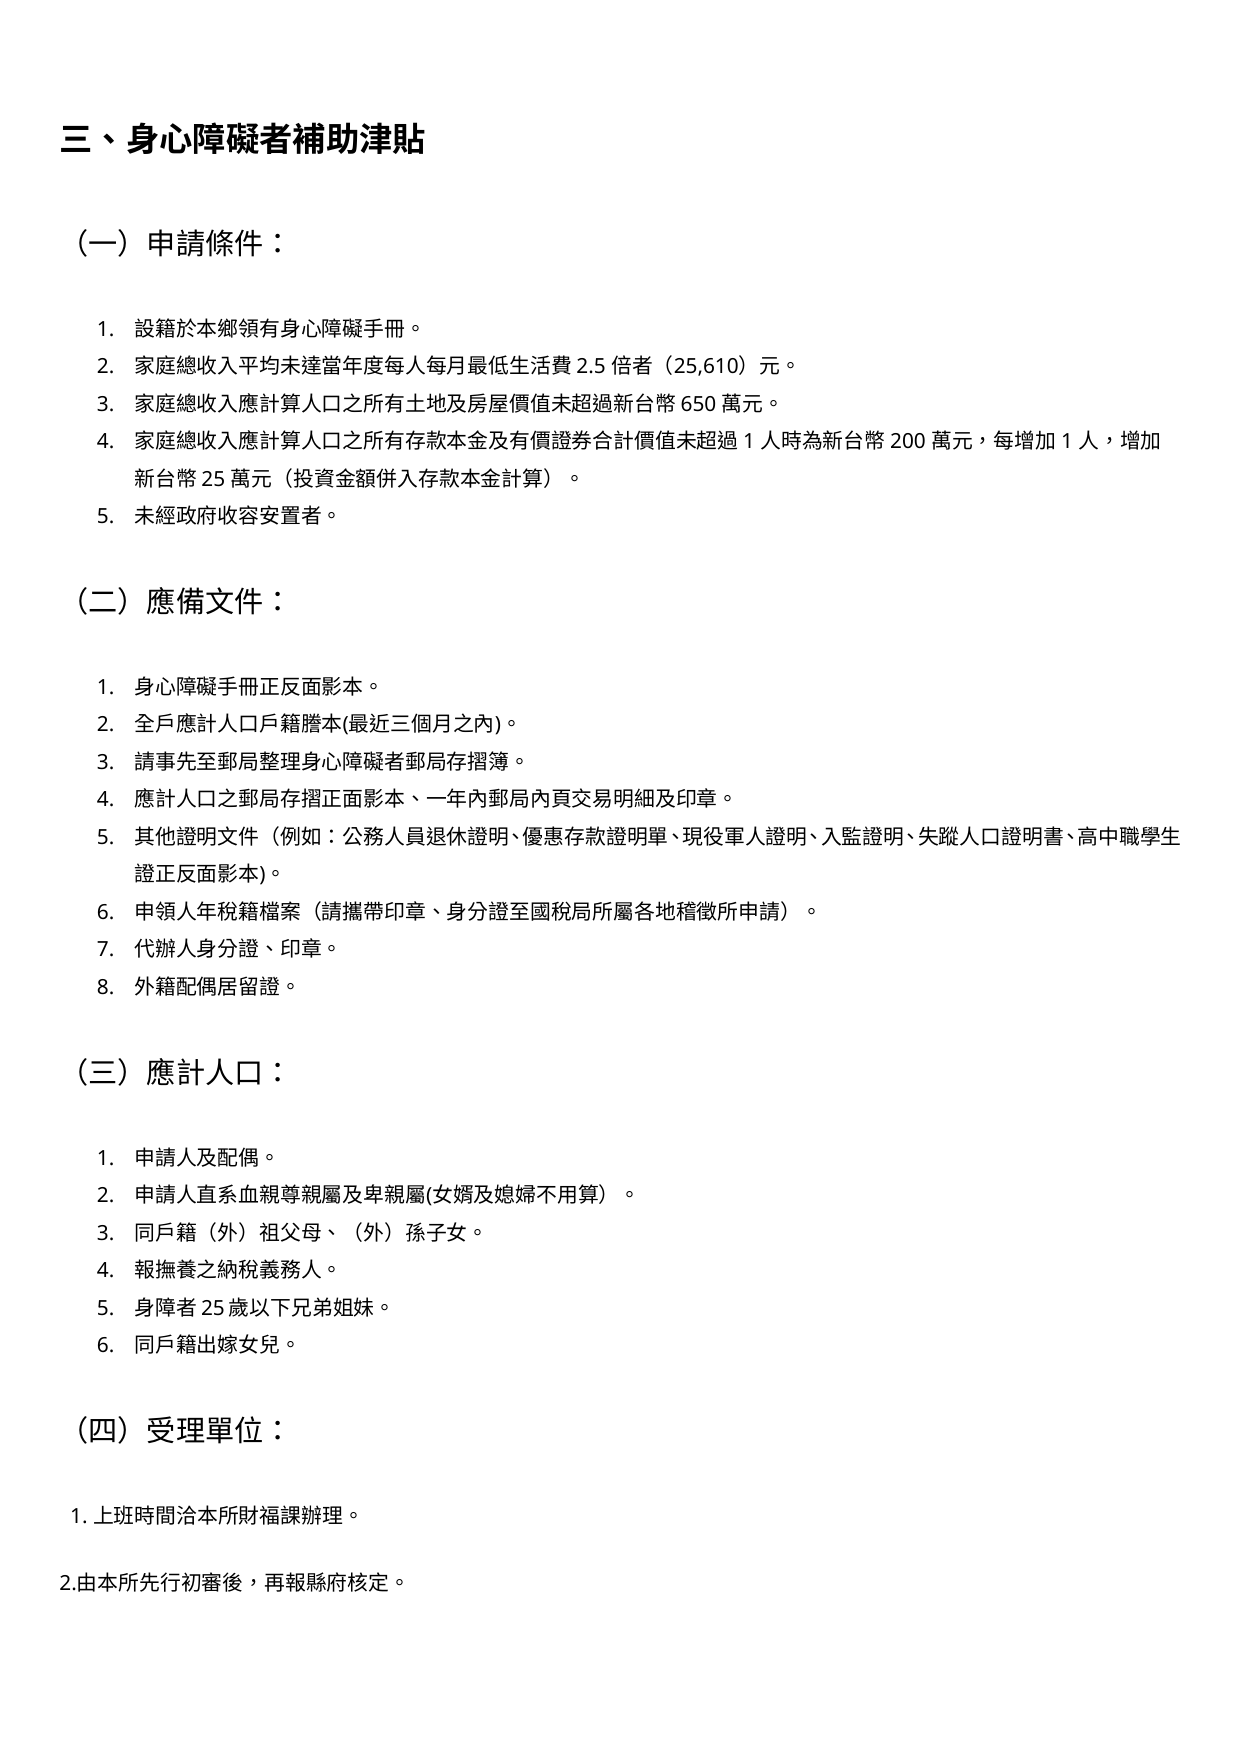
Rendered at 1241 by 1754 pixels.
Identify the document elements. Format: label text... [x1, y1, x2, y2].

list 全戶應計人口戶籍謄本(最近三個月之內)。 [97, 704, 1181, 742]
text （四）受理單位： [59, 1392, 1181, 1467]
text 2.由本所先行初審後，再報縣府核定。 [59, 1562, 1181, 1600]
list 申請人直系血親尊親屬及卑親屬(女婿及媳婦不用算）。 [97, 1175, 1181, 1212]
list 身障者25歲以下兄弟姐妹。 [97, 1287, 1181, 1325]
text （三）應計人口： [59, 1033, 1181, 1108]
text （二）應備文件： [59, 562, 1181, 637]
list 同戶籍出嫁女兒。 [97, 1325, 1181, 1362]
list 家庭總收入應計算人口之所有土地及房屋價值未超過新台幣 650 萬元。 [97, 383, 1181, 421]
list 報撫養之納稅義務人。 [97, 1250, 1181, 1287]
list 同戶籍（外）祖父母、（外）孫子女。 [97, 1212, 1181, 1250]
list 代辦人身分證、印章。 [97, 929, 1181, 967]
list 未經政府收容安置者。 [97, 496, 1181, 533]
list 外籍配偶居留證。 [97, 967, 1181, 1004]
list 請事先至郵局整理身心障礙者郵局存摺簿。 [97, 742, 1181, 779]
list 身心障礙手冊正反面影本。 [97, 667, 1181, 704]
text 1. 上班時間洽本所財福課辦理。 [59, 1496, 1181, 1533]
list 設籍於本鄉領有身心障礙手冊。 [97, 308, 1181, 346]
list 其他證明文件（例如：公務人員退休證明、優惠存款證明單、現役軍人證明、入監證明、失蹤人口證明書、高中職學生證正反面影本)。 [97, 817, 1181, 892]
list 申請人及配偶。 [97, 1137, 1181, 1175]
text 三、身心障礙者補助津貼 [59, 100, 1181, 175]
list 應計人口之郵局存摺正面影本、一年內郵局內頁交易明細及印章。 [97, 779, 1181, 817]
list 申領人年稅籍檔案（請攜帶印章、身分證至國稅局所屬各地稽徵所申請）。 [97, 892, 1181, 929]
list 家庭總收入應計算人口之所有存款本金及有價證券合計價值未超過 1 人時為新台幣 200 萬元，每增加 1 人，增加新台幣 25 萬元（投資金額併入存款本金計算）。 [97, 421, 1181, 496]
list 家庭總收入平均未達當年度每人每月最低生活費 2.5 倍者（25,610）元。 [97, 346, 1181, 383]
text （一）申請條件： [59, 204, 1181, 279]
